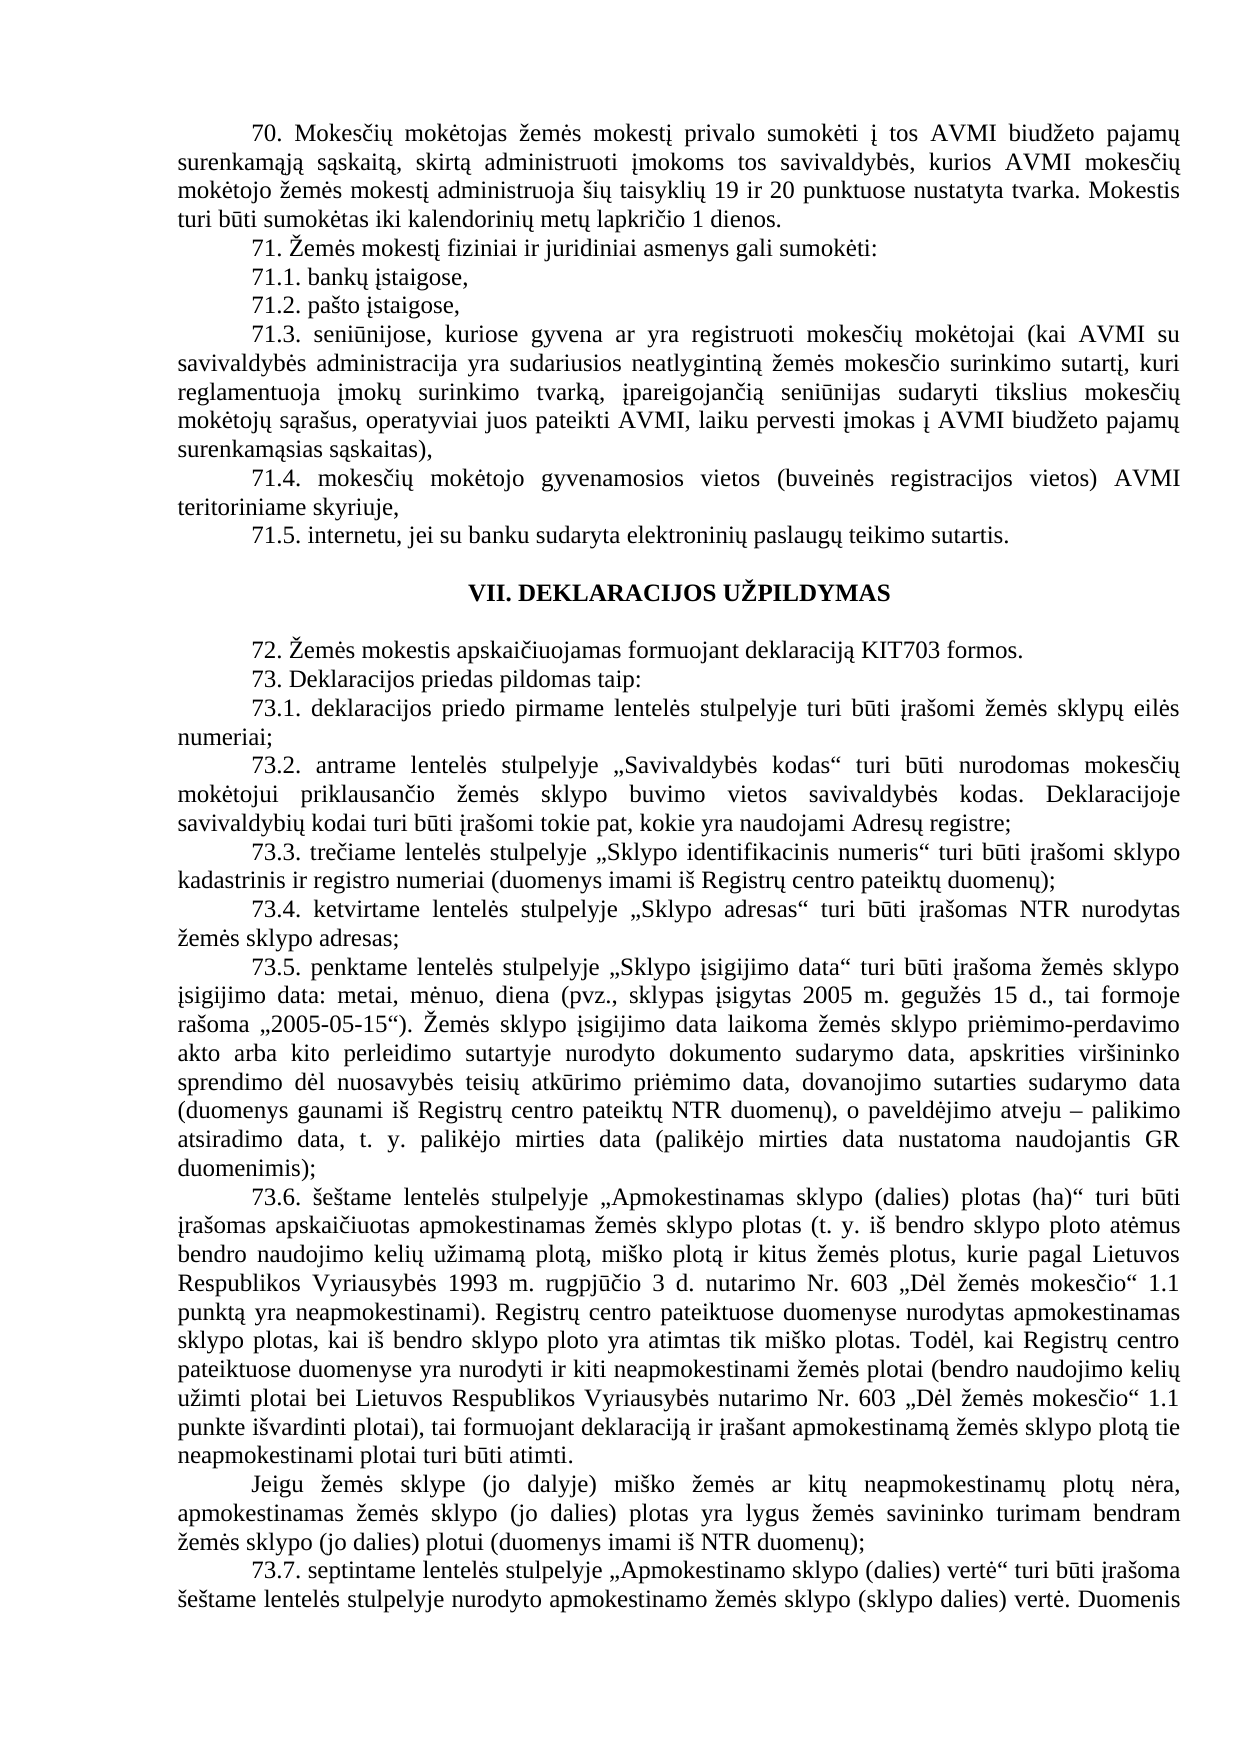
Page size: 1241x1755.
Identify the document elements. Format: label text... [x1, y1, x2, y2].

text 71.2. pašto įstaigose, [177, 291, 1181, 319]
text 73.2. antrame lentelės stulpelyje „Savivaldybės kodas“ turi būti nurodomas mokesčių mokėtojui priklausančio žemės sklypo buvimo vietos savivaldybės kodas. Deklaracijoje savivaldybių kodai turi būti įrašomi tokie pat, kokie yra naudojami Adresų registre; [177, 751, 1181, 837]
text 72. Žemės mokestis apskaičiuojamas formuojant deklaraciją KIT703 formos. [177, 636, 1181, 664]
text 73.5. penktame lentelės stulpelyje „Sklypo įsigijimo data“ turi būti įrašoma žemės sklypo įsigijimo data: metai, mėnuo, diena (pvz., sklypas įsigytas 2005 m. gegužės 15 d., tai formoje rašoma „2005-05-15“). Žemės sklypo įsigijimo data laikoma žemės sklypo priėmimo-perdavimo akto arba kito perleidimo sutartyje nurodyto dokumento sudarymo data, apskrities viršininko sprendimo dėl nuosavybės teisių atkūrimo priėmimo data, dovanojimo sutarties sudarymo data (duomenys gaunami iš Registrų centro pateiktų NTR duomenų), o paveldėjimo atveju – palikimo atsiradimo data, t. y. palikėjo mirties data (palikėjo mirties data nustatoma naudojantis GR duomenimis); [177, 952, 1181, 1182]
text 71.1. bankų įstaigose, [177, 262, 1181, 291]
text Jeigu žemės sklype (jo dalyje) miško žemės ar kitų neapmokestinamų plotų nėra, apmokestinamas žemės sklypo (jo dalies) plotas yra lygus žemės savininko turimam bendram žemės sklypo (jo dalies) plotui (duomenys imami iš NTR duomenų); [177, 1469, 1181, 1556]
text 73. Deklaracijos priedas pildomas taip: [177, 664, 1181, 693]
text 73.3. trečiame lentelės stulpelyje „Sklypo identifikacinis numeris“ turi būti įrašomi sklypo kadastrinis ir registro numeriai (duomenys imami iš Registrų centro pateiktų duomenų); [177, 837, 1181, 894]
text 71.4. mokesčių mokėtojo gyvenamosios vietos (buveinės registracijos vietos) AVMI teritoriniame skyriuje, [177, 463, 1181, 521]
text 73.7. septintame lentelės stulpelyje „Apmokestinamo sklypo (dalies) vertė“ turi būti įrašoma šeštame lentelės stulpelyje nurodyto apmokestinamo žemės sklypo (sklypo dalies) vertė. Duomenis [177, 1556, 1181, 1613]
text 73.4. ketvirtame lentelės stulpelyje „Sklypo adresas“ turi būti įrašomas NTR nurodytas žemės sklypo adresas; [177, 894, 1181, 952]
text 70. Mokesčių mokėtojas žemės mokestį privalo sumokėti į tos AVMI biudžeto pajamų surenkamąją sąskaitą, skirtą administruoti įmokoms tos savivaldybės, kurios AVMI mokesčių mokėtojo žemės mokestį administruoja šių taisyklių 19 ir 20 punktuose nustatyta tvarka. Mokestis turi būti sumokėtas iki kalendorinių metų lapkričio 1 dienos. [177, 118, 1181, 233]
text 71.5. internetu, jei su banku sudaryta elektroninių paslaugų teikimo sutartis. [177, 521, 1181, 549]
text 71. Žemės mokestį fiziniai ir juridiniai asmenys gali sumokėti: [177, 233, 1181, 262]
text VII. DEKLARACIJOS UŽPILDYMAS [177, 578, 1181, 607]
text 73.1. deklaracijos priedo pirmame lentelės stulpelyje turi būti įrašomi žemės sklypų eilės numeriai; [177, 693, 1181, 751]
text 73.6. šeštame lentelės stulpelyje „Apmokestinamas sklypo (dalies) plotas (ha)“ turi būti įrašomas apskaičiuotas apmokestinamas žemės sklypo plotas (t. y. iš bendro sklypo ploto atėmus bendro naudojimo kelių užimamą plotą, miško plotą ir kitus žemės plotus, kurie pagal Lietuvos Respublikos Vyriausybės 1993 m. rugpjūčio 3 d. nutarimo Nr. 603 „Dėl žemės mokesčio“ 1.1 punktą yra neapmokestinami). Registrų centro pateiktuose duomenyse nurodytas apmokestinamas sklypo plotas, kai iš bendro sklypo ploto yra atimtas tik miško plotas. Todėl, kai Registrų centro pateiktuose duomenyse yra nurodyti ir kiti neapmokestinami žemės plotai (bendro naudojimo kelių užimti plotai bei Lietuvos Respublikos Vyriausybės nutarimo Nr. 603 „Dėl žemės mokesčio“ 1.1 punkte išvardinti plotai), tai formuojant deklaraciją ir įrašant apmokestinamą žemės sklypo plotą tie neapmokestinami plotai turi būti atimti. [177, 1182, 1181, 1469]
text 71.3. seniūnijose, kuriose gyvena ar yra registruoti mokesčių mokėtojai (kai AVMI su savivaldybės administracija yra sudariusios neatlygintiną žemės mokesčio surinkimo sutartį, kuri reglamentuoja įmokų surinkimo tvarką, įpareigojančią seniūnijas sudaryti tikslius mokesčių mokėtojų sąrašus, operatyviai juos pateikti AVMI, laiku pervesti įmokas į AVMI biudžeto pajamų surenkamąsias sąskaitas), [177, 319, 1181, 463]
